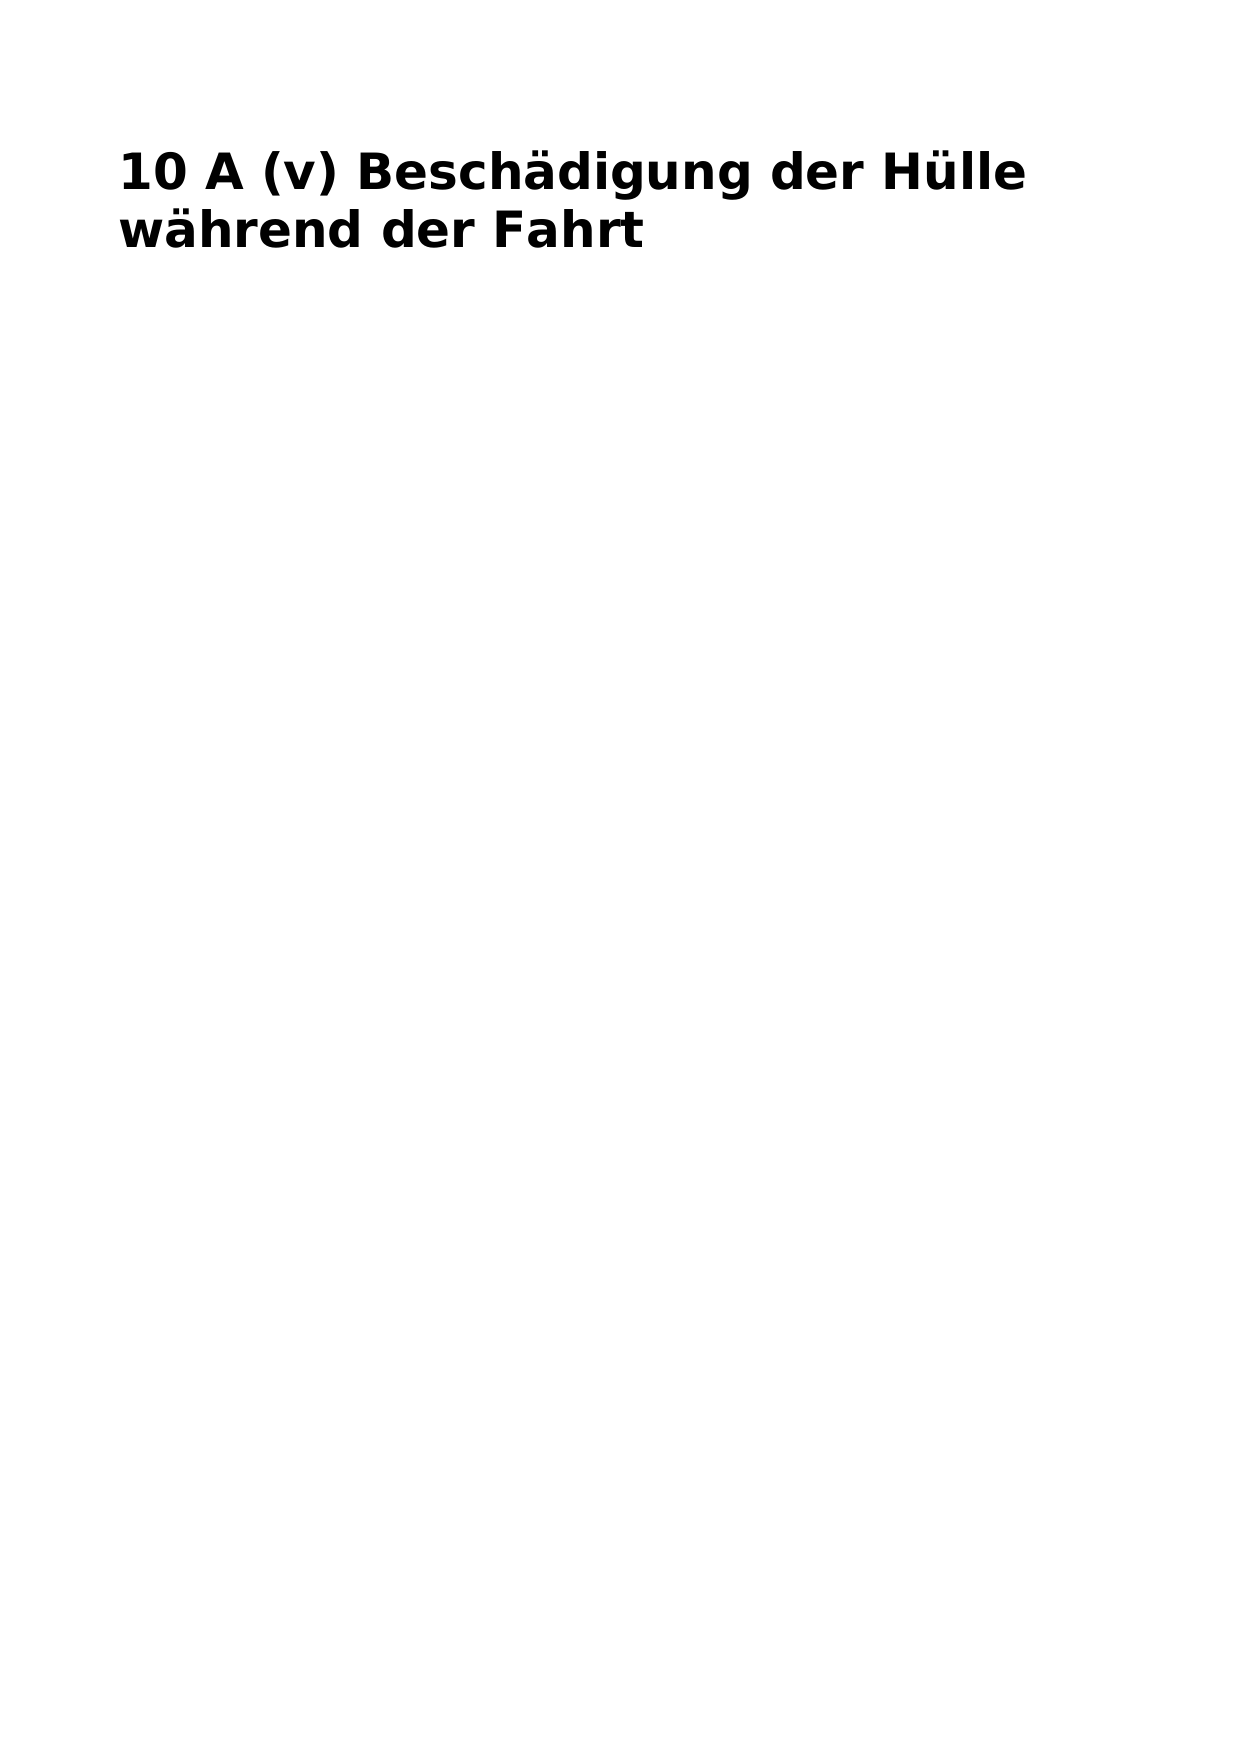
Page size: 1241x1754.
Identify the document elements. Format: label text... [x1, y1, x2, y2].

subtitle 10 A (v) Beschädigung der Hülle während der Fahrt [118, 143, 1122, 259]
